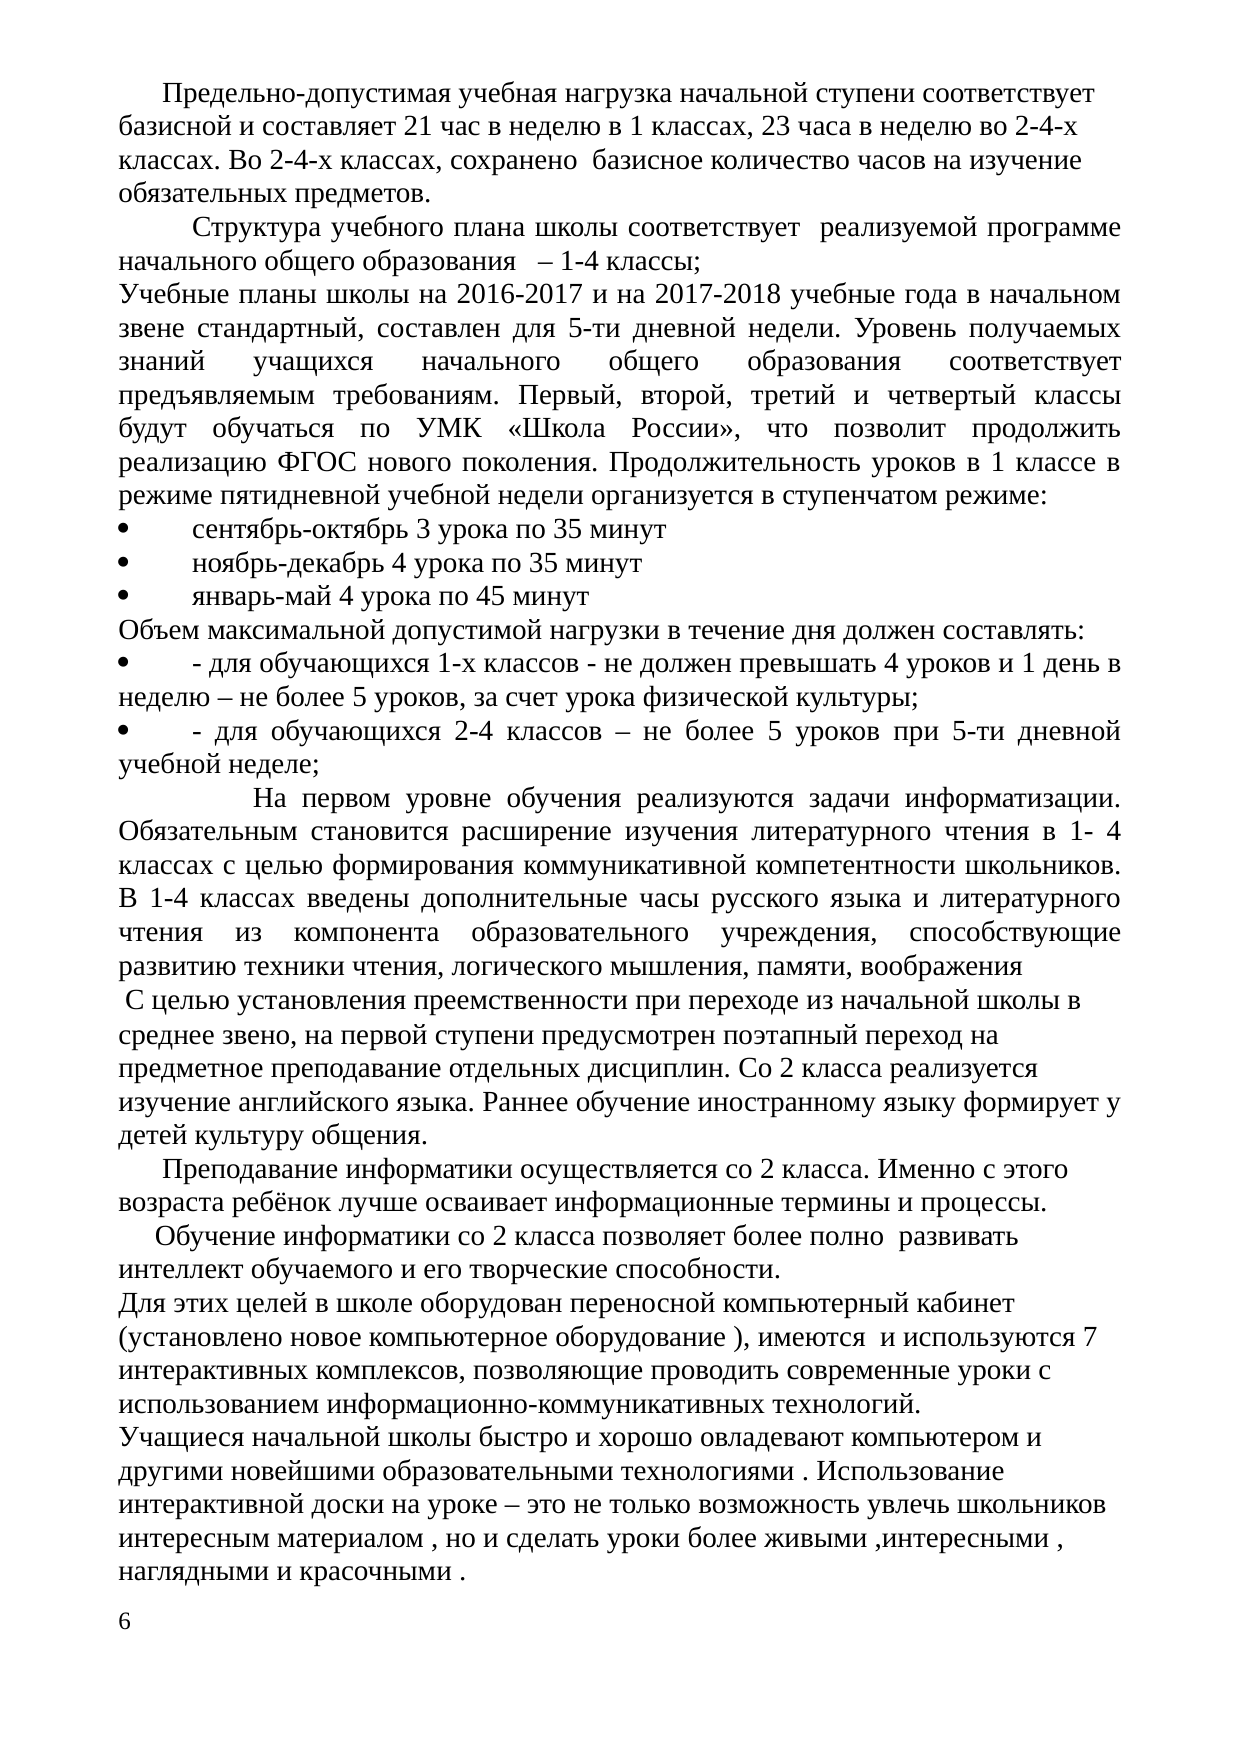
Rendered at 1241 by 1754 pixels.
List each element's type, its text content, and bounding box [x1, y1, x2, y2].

list январь-май 4 урока по 45 минут [118, 578, 1122, 612]
list - для обучающихся 2-4 классов – не более 5 уроков при 5-ти дневной учебной неделе; [118, 713, 1122, 780]
text Учащиеся начальной школы быстро и хорошо овладевают компьютером и другими новейшими образовательными технологиями . Использование интерактивной доски на уроке – это не только возможность увлечь школьников интересным материалом , но и сделать уроки более живыми ,интересными , наглядными и красочными . [118, 1419, 1122, 1587]
text На первом уровне обучения реализуются задачи информатизации. Обязательным становится расширение изучения литературного чтения в 1- 4 классах с целью формирования коммуникативной компетентности школьников. В 1-4 классах введены дополнительные часы русского языка и литературного чтения из компонента образовательного учреждения, способствующие развитию техники чтения, логического мышления, памяти, воображения [118, 780, 1122, 981]
text Учебные планы школы на 2016-2017 и на 2017-2018 учебные года в начальном звене стандартный, составлен для 5-ти дневной недели. Уровень получаемых знаний учащихся начального общего образования соответствует предъявляемым требованиям. Первый, второй, третий и четвертый классы будут обучаться по УМК «Школа России», что позволит продолжить реализацию ФГОС нового поколения. Продолжительность уроков в 1 классе в режиме пятидневной учебной недели организуется в ступенчатом режиме: [118, 276, 1122, 511]
text С целью установления преемственности при переходе из начальной школы в среднее звено, на первой ступени предусмотрен поэтапный переход на предметное преподавание отдельных дисциплин. Со 2 класса реализуется изучение английского языка. Раннее обучение иностранному языку формирует у детей культуру общения. [118, 981, 1122, 1151]
text Обучение информатики со 2 класса позволяет более полно развивать интеллект обучаемого и его творческие способности. [118, 1218, 1122, 1285]
list - для обучающихся 1-х классов - не должен превышать 4 уроков и 1 день в неделю – не более 5 уроков, за счет урока физической культуры; [118, 646, 1122, 713]
list ноябрь-декабрь 4 урока по 35 минут [118, 545, 1122, 578]
list сентябрь-октябрь 3 урока по 35 минут [118, 511, 1122, 545]
text Объем максимальной допустимой нагрузки в течение дня должен составлять: [118, 612, 1122, 646]
text Структура учебного плана школы соответствует реализуемой программе начального общего образования – 1-4 классы; [118, 209, 1122, 276]
text Для этих целей в школе оборудован переносной компьютерный кабинет (установлено новое компьютерное оборудование ), имеются и используются 7 интерактивных комплексов, позволяющие проводить современные уроки с использованием информационно-коммуникативных технологий. [118, 1285, 1122, 1419]
text Преподавание информатики осуществляется со 2 класса. Именно с этого возраста ребёнок лучше осваивает информационные термины и процессы. [118, 1151, 1122, 1218]
text Предельно-допустимая учебная нагрузка начальной ступени соответствует базисной и составляет 21 час в неделю в 1 классах, 23 часа в неделю во 2-4-х классах. Во 2-4-х классах, сохранено базисное количество часов на изучение обязательных предметов. [118, 75, 1122, 209]
